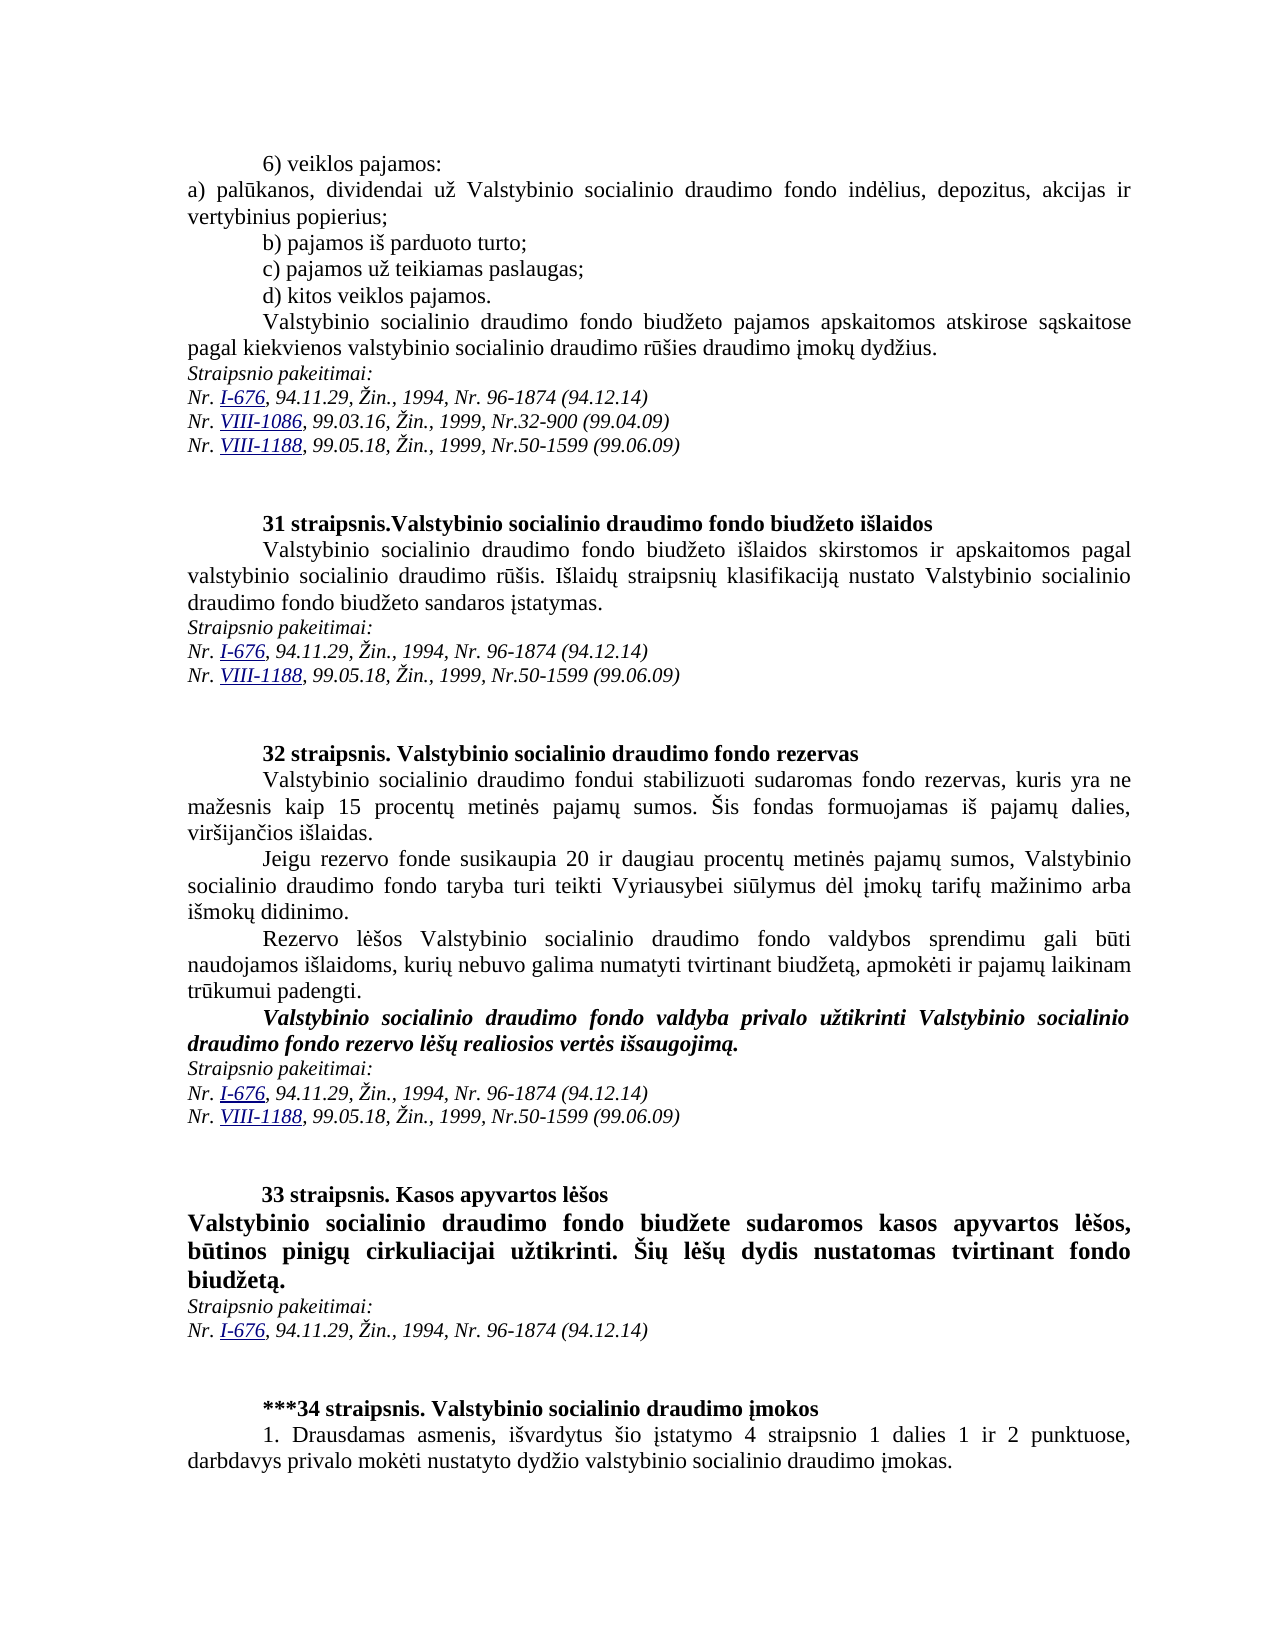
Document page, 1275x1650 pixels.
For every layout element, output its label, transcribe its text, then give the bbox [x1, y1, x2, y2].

text d) kitos veiklos pajamos. [187, 282, 1132, 308]
text 6) veiklos pajamos: [187, 150, 1132, 176]
text Nr. I-676, 94.11.29, Žin., 1994, Nr. 96-1874 (94.12.14) [187, 1318, 1132, 1342]
text Valstybinio socialinio draudimo fondo biudžeto pajamos apskaitomos atskirose sąskaitose pagal kiekvienos valstybinio socialinio draudimo rūšies draudimo įmokų dydžius. [187, 308, 1132, 361]
text 1. Drausdamas asmenis, išvardytus šio įstatymo 4 straipsnio 1 dalies 1 ir 2 punktuose, darbdavys privalo mokėti nustatyto dydžio valstybinio socialinio draudimo įmokas. [187, 1421, 1132, 1474]
text Nr. I-676, 94.11.29, Žin., 1994, Nr. 96-1874 (94.12.14) [187, 639, 1132, 663]
text b) pajamos iš parduoto turto; [187, 229, 1132, 255]
text Valstybinio socialinio draudimo fondo valdyba privalo užtikrinti Valstybinio socialinio draudimo fondo rezervo lėšų realiosios vertės išsaugojimą. [187, 1004, 1132, 1056]
text a) palūkanos, dividendai už Valstybinio socialinio draudimo fondo indėlius, depozitus, akcijas ir vertybinius popierius; [187, 176, 1132, 229]
text Jeigu rezervo fonde susikaupia 20 ir daugiau procentų metinės pajamų sumos, Valstybinio socialinio draudimo fondo taryba turi teikti Vyriausybei siūlymus dėl įmokų tarifų mažinimo arba išmokų didinimo. [187, 846, 1132, 924]
text Nr. VIII-1188, 99.05.18, Žin., 1999, Nr.50-1599 (99.06.09) [187, 663, 1132, 687]
text Nr. VIII-1086, 99.03.16, Žin., 1999, Nr.32-900 (99.04.09) [187, 409, 1132, 433]
text Rezervo lėšos Valstybinio socialinio draudimo fondo valdybos sprendimu gali būti naudojamos išlaidoms, kurių nebuvo galima numatyti tvirtinant biudžetą, apmokėti ir pajamų laikinam trūkumui padengti. [187, 924, 1132, 1004]
text 31 straipsnis.Valstybinio socialinio draudimo fondo biudžeto išlaidos [187, 510, 1132, 536]
text Straipsnio pakeitimai: [187, 615, 1132, 639]
text Valstybinio socialinio draudimo fondo biudžeto išlaidos skirstomos ir apskaitomos pagal valstybinio socialinio draudimo rūšis. Išlaidų straipsnių klasifikaciją nustato Valstybinio socialinio draudimo fondo biudžeto sandaros įstatymas. [187, 536, 1132, 615]
text ***34 straipsnis. Valstybinio socialinio draudimo įmokos [187, 1395, 1132, 1421]
text Nr. VIII-1188, 99.05.18, Žin., 1999, Nr.50-1599 (99.06.09) [187, 1104, 1132, 1128]
text c) pajamos už teikiamas paslaugas; [187, 255, 1132, 282]
text Nr. I-676, 94.11.29, Žin., 1994, Nr. 96-1874 (94.12.14) [187, 385, 1132, 409]
text Nr. I-676, 94.11.29, Žin., 1994, Nr. 96-1874 (94.12.14) [187, 1080, 1132, 1104]
text 33 straipsnis. Kasos apyvartos lėšos [187, 1181, 1132, 1208]
text Valstybinio socialinio draudimo fondo biudžete sudaromos kasos apyvartos lėšos, būtinos pinigų cirkuliacijai užtikrinti. Šių lėšų dydis nustatomas tvirtinant fondo biudžetą. [187, 1208, 1132, 1294]
text Valstybinio socialinio draudimo fondui stabilizuoti sudaromas fondo rezervas, kuris yra ne mažesnis kaip 15 procentų metinės pajamų sumos. Šis fondas formuojamas iš pajamų dalies, viršijančios išlaidas. [187, 766, 1132, 846]
text Nr. VIII-1188, 99.05.18, Žin., 1999, Nr.50-1599 (99.06.09) [187, 433, 1132, 457]
text Straipsnio pakeitimai: [187, 1294, 1132, 1318]
text 32 straipsnis. Valstybinio socialinio draudimo fondo rezervas [187, 740, 1132, 766]
text Straipsnio pakeitimai: [187, 361, 1132, 385]
text Straipsnio pakeitimai: [187, 1056, 1132, 1080]
